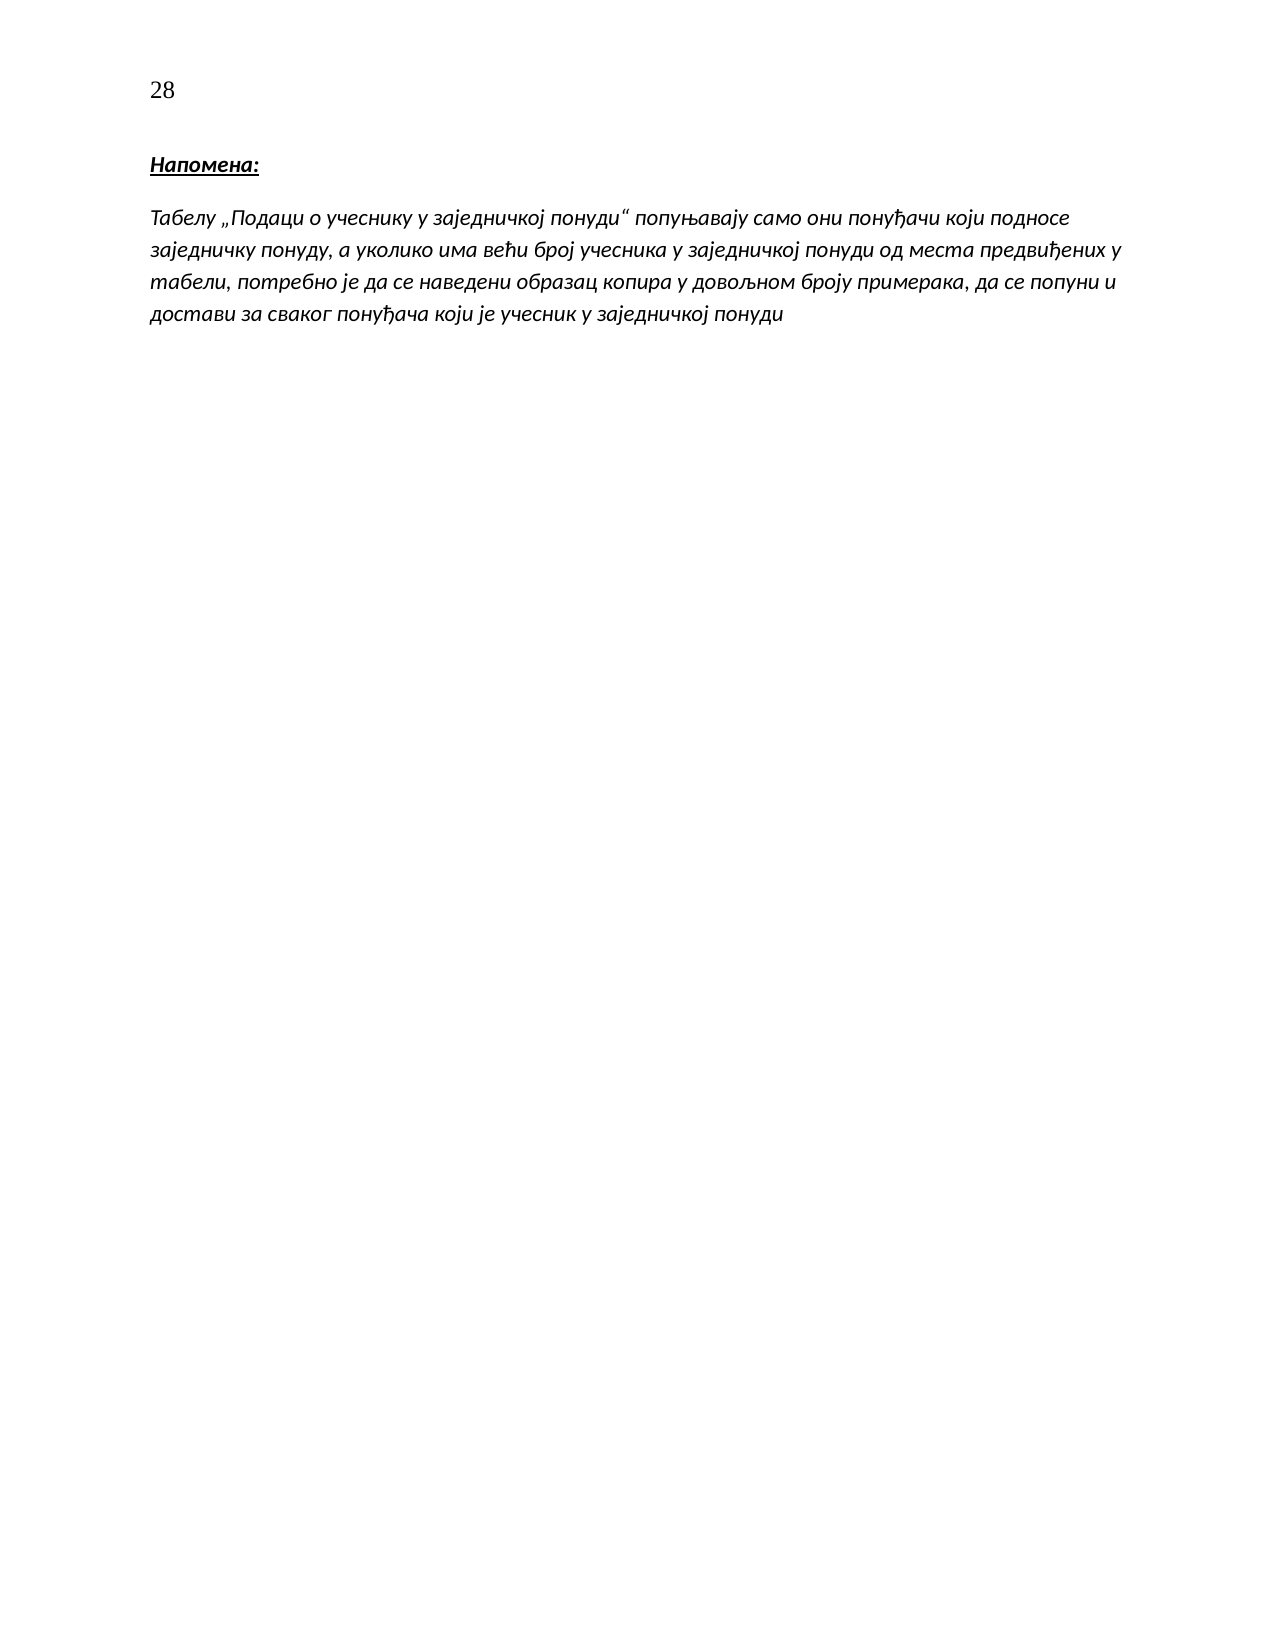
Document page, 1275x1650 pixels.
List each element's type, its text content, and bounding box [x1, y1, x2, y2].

text Напомена: [150, 150, 1125, 178]
text Табелу „Подаци о учеснику у заједничкој понуди“ попуњавају само они понуђачи који подносе заједничку понуду, а уколико има већи број учесника у заједничкој понуди од места предвиђених у табели, потребно је да се наведени образац копира у довољном броју примерака, да се попуни и достави за сваког понуђача који је учесник у заједничкој понуди [150, 203, 1125, 328]
